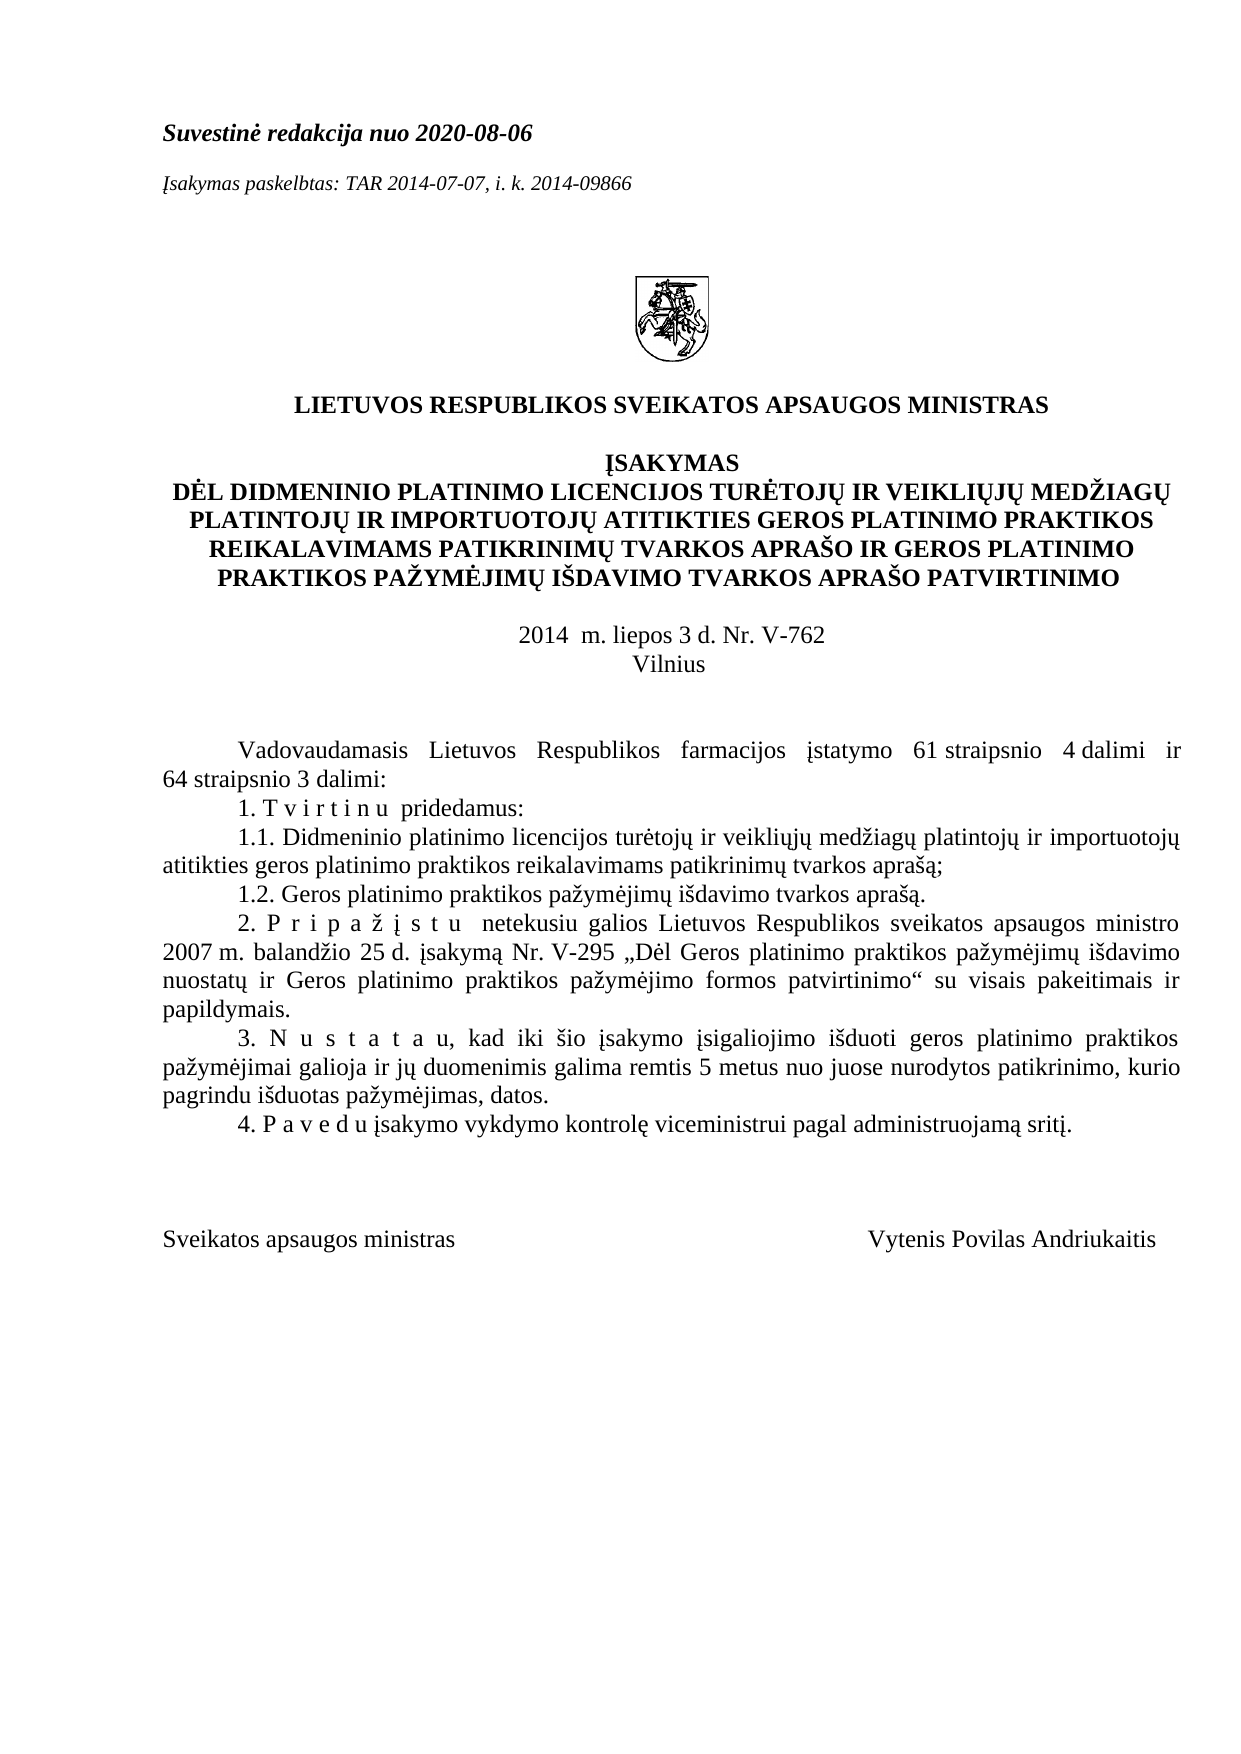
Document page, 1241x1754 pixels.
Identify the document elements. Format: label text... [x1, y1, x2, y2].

text Vadovaudamasis Lietuvos Respublikos farmacijos įstatymo 61 straipsnio 4 dalimi ir 64 straipsnio 3 dalimi: [162, 736, 1181, 793]
text Suvestinė redakcija nuo 2020-08-06 [162, 118, 1181, 147]
text Vilnius [162, 649, 1181, 678]
text 4. P a v e d u įsakymo vykdymo kontrolę viceministrui pagal administruojamą sritį. [162, 1109, 1181, 1138]
text ĮSAKYMAS [162, 448, 1181, 477]
text 1. T v i r t i n u pridedamus: [162, 793, 1181, 822]
text LIETUVOS RESPUBLIKOS SVEIKATOS APSAUGOS MINISTRAS [162, 391, 1181, 419]
text 1.1. Didmeninio platinimo licencijos turėtojų ir veikliųjų medžiagų platintojų ir importuotojų atitikties geros platinimo praktikos reikalavimams patikrinimų tvarkos aprašą; [162, 822, 1181, 879]
text Įsakymas paskelbtas: TAR 2014-07-07, i. k. 2014-09866 [162, 171, 1181, 195]
text 1.2. Geros platinimo praktikos pažymėjimų išdavimo tvarkos aprašą. [162, 879, 1181, 908]
text DĖL DIDMENINIO PLATINIMO LICENCIJOS TURĖTOJŲ IR VEIKLIŲJŲ MEDŽIAGŲ PLATINTOJŲ IR IMPORTUOTOJŲ ATITIKTIES GEROS PLATINIMO PRAKTIKOS REIKALAVIMAMS PATIKRINIMŲ TVARKOS APRAŠO IR GEROS PLATINIMO PRAKTIKOS PAŽYMĖJIMŲ IŠDAVIMO TVARKOS APRAŠO PATVIRTINIMO [162, 477, 1181, 592]
text 2. P r i p a ž į s t u netekusiu galios Lietuvos Respublikos sveikatos apsaugos ministro 2007 m. balandžio 25 d. įsakymą Nr. V-295 „Dėl Geros platinimo praktikos pažymėjimų išdavimo nuostatų ir Geros platinimo praktikos pažymėjimo formos patvirtinimo“ su visais pakeitimais ir papildymais. [162, 908, 1181, 1023]
text Sveikatos apsaugos ministras Vytenis Povilas Andriukaitis [162, 1224, 1181, 1253]
text 2014 m. liepos 3 d. Nr. V-762 [162, 621, 1181, 649]
text 3. N u s t a t a u, kad iki šio įsakymo įsigaliojimo išduoti geros platinimo praktikos pažymėjimai galioja ir jų duomenimis galima remtis 5 metus nuo juose nurodytos patikrinimo, kurio pagrindu išduotas pažymėjimas, datos. [162, 1023, 1181, 1109]
